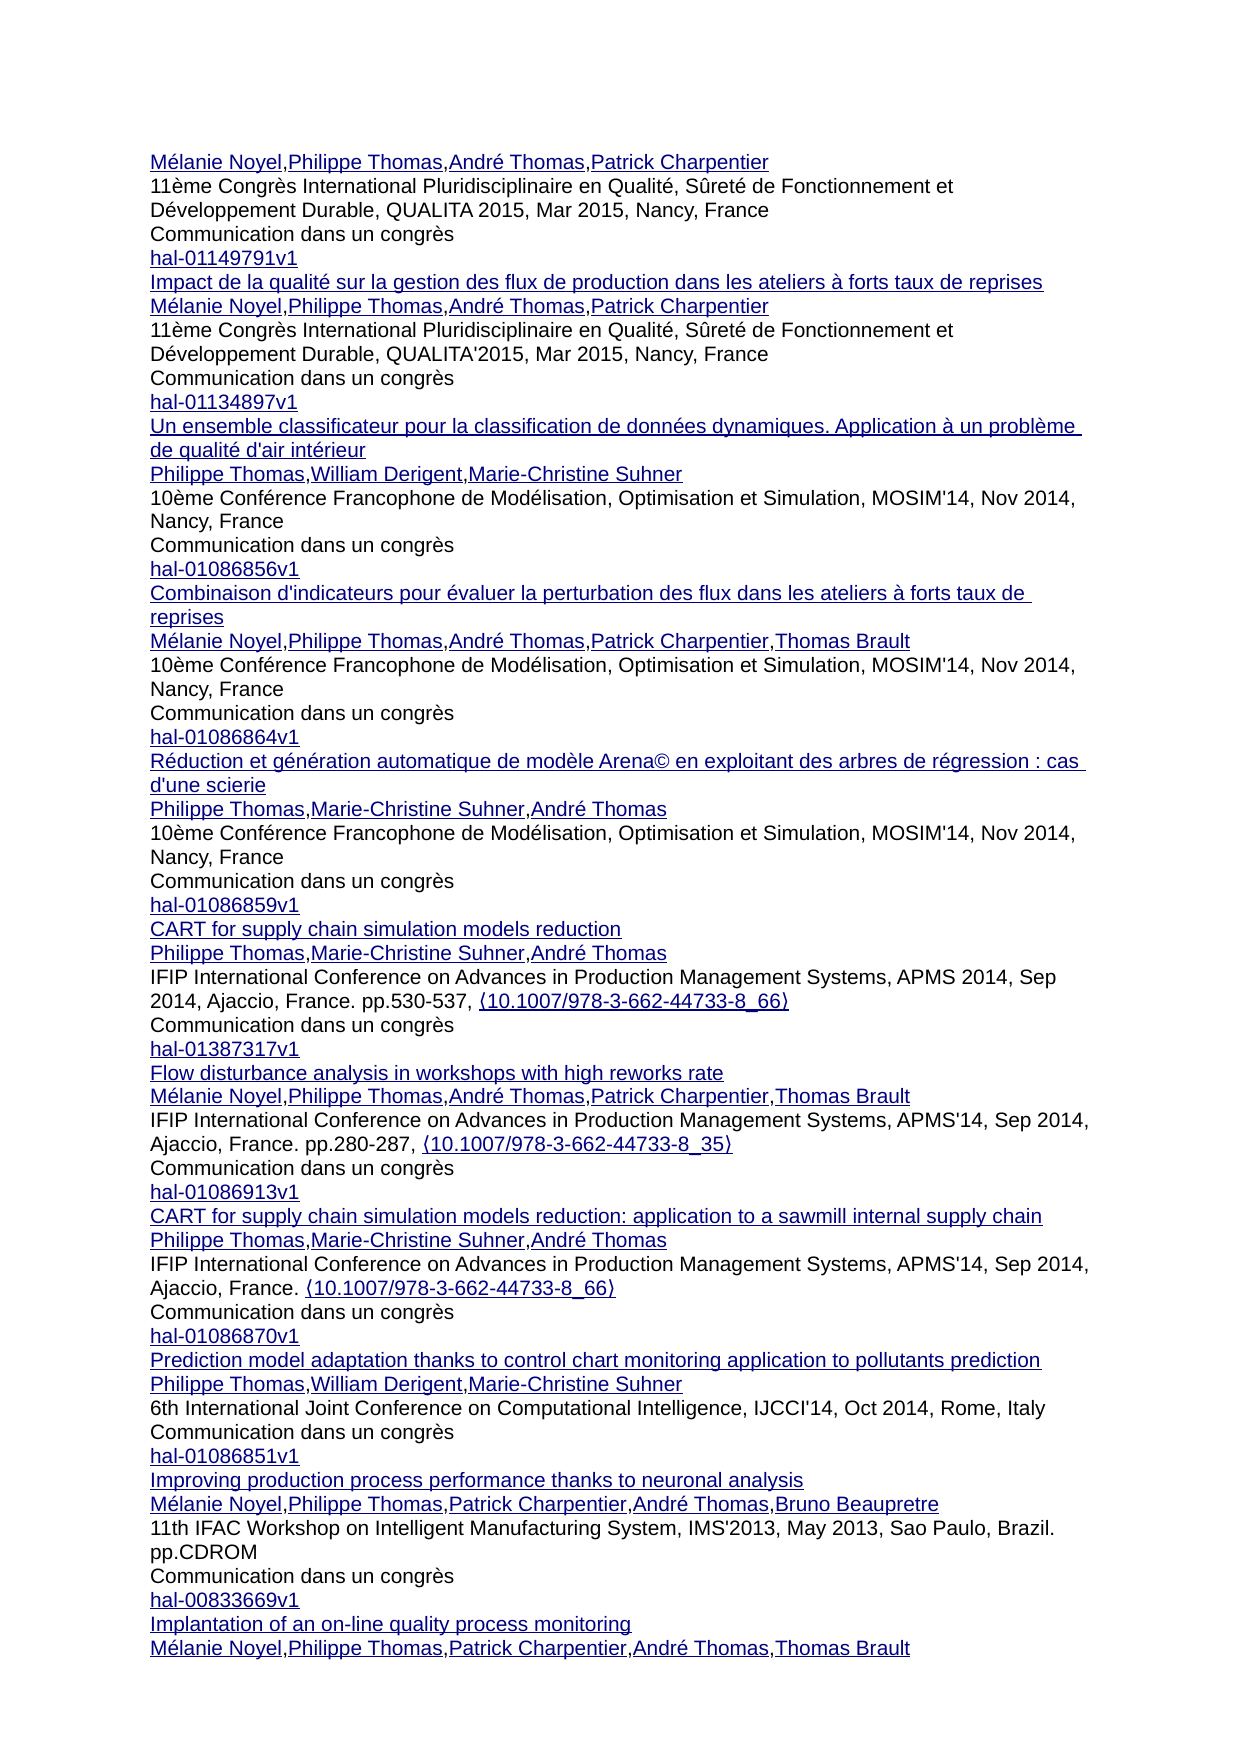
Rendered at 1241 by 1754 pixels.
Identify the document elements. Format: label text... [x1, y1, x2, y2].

table_cell Un ensemble classificateur pour la classification de données dynamiques. Application à un problème de qualité d'air intérieur Philippe Thomas,William Derigent,Marie-Christine Suhner 10ème Conférence Francophone de Modélisation, Optimisation et Simulation, MOSIM'14, Nov 2014, Nancy, France Communication dans un congrès hal-01086856v1 [150, 414, 1090, 581]
table_cell CART for supply chain simulation models reduction Philippe Thomas,Marie-Christine Suhner,André Thomas IFIP International Conference on Advances in Production Management Systems, APMS 2014, Sep 2014, Ajaccio, France. pp.530-537, ⟨10.1007/978-3-662-44733-8_66⟩ Communication dans un congrès hal-01387317v1 [150, 917, 1090, 1060]
table_cell CART for supply chain simulation models reduction: application to a sawmill internal supply chain Philippe Thomas,Marie-Christine Suhner,André Thomas IFIP International Conference on Advances in Production Management Systems, APMS'14, Sep 2014, Ajaccio, France. ⟨10.1007/978-3-662-44733-8_66⟩ Communication dans un congrès hal-01086870v1 [150, 1204, 1090, 1348]
table_cell Mélanie Noyel,Philippe Thomas,André Thomas,Patrick Charpentier 11ème Congrès International Pluridisciplinaire en Qualité, Sûreté de Fonctionnement et Développement Durable, QUALITA 2015, Mar 2015, Nancy, France Communication dans un congrès hal-01149791v1 [150, 150, 1090, 270]
table_cell Impact de la qualité sur la gestion des flux de production dans les ateliers à forts taux de reprises Mélanie Noyel,Philippe Thomas,André Thomas,Patrick Charpentier 11ème Congrès International Pluridisciplinaire en Qualité, Sûreté de Fonctionnement et Développement Durable, QUALITA'2015, Mar 2015, Nancy, France Communication dans un congrès hal-01134897v1 [150, 270, 1090, 413]
table_cell Combinaison d'indicateurs pour évaluer la perturbation des flux dans les ateliers à forts taux de reprises Mélanie Noyel,Philippe Thomas,André Thomas,Patrick Charpentier,Thomas Brault 10ème Conférence Francophone de Modélisation, Optimisation et Simulation, MOSIM'14, Nov 2014, Nancy, France Communication dans un congrès hal-01086864v1 [150, 581, 1090, 749]
table_cell Flow disturbance analysis in workshops with high reworks rate Mélanie Noyel,Philippe Thomas,André Thomas,Patrick Charpentier,Thomas Brault IFIP International Conference on Advances in Production Management Systems, APMS'14, Sep 2014, Ajaccio, France. pp.280-287, ⟨10.1007/978-3-662-44733-8_35⟩ Communication dans un congrès hal-01086913v1 [150, 1060, 1090, 1204]
table_cell Réduction et génération automatique de modèle Arena© en exploitant des arbres de régression : cas d'une scierie Philippe Thomas,Marie-Christine Suhner,André Thomas 10ème Conférence Francophone de Modélisation, Optimisation et Simulation, MOSIM'14, Nov 2014, Nancy, France Communication dans un congrès hal-01086859v1 [150, 749, 1090, 917]
table_cell Implantation of an on-line quality process monitoring Mélanie Noyel,Philippe Thomas,Patrick Charpentier,André Thomas,Thomas Brault [150, 1611, 1090, 1659]
table_cell Improving production process performance thanks to neuronal analysis Mélanie Noyel,Philippe Thomas,Patrick Charpentier,André Thomas,Bruno Beaupretre 11th IFAC Workshop on Intelligent Manufacturing System, IMS'2013, May 2013, Sao Paulo, Brazil. pp.CDROM Communication dans un congrès hal-00833669v1 [150, 1468, 1090, 1611]
table_cell Prediction model adaptation thanks to control chart monitoring application to pollutants prediction Philippe Thomas,William Derigent,Marie-Christine Suhner 6th International Joint Conference on Computational Intelligence, IJCCI'14, Oct 2014, Rome, Italy Communication dans un congrès hal-01086851v1 [150, 1348, 1090, 1468]
